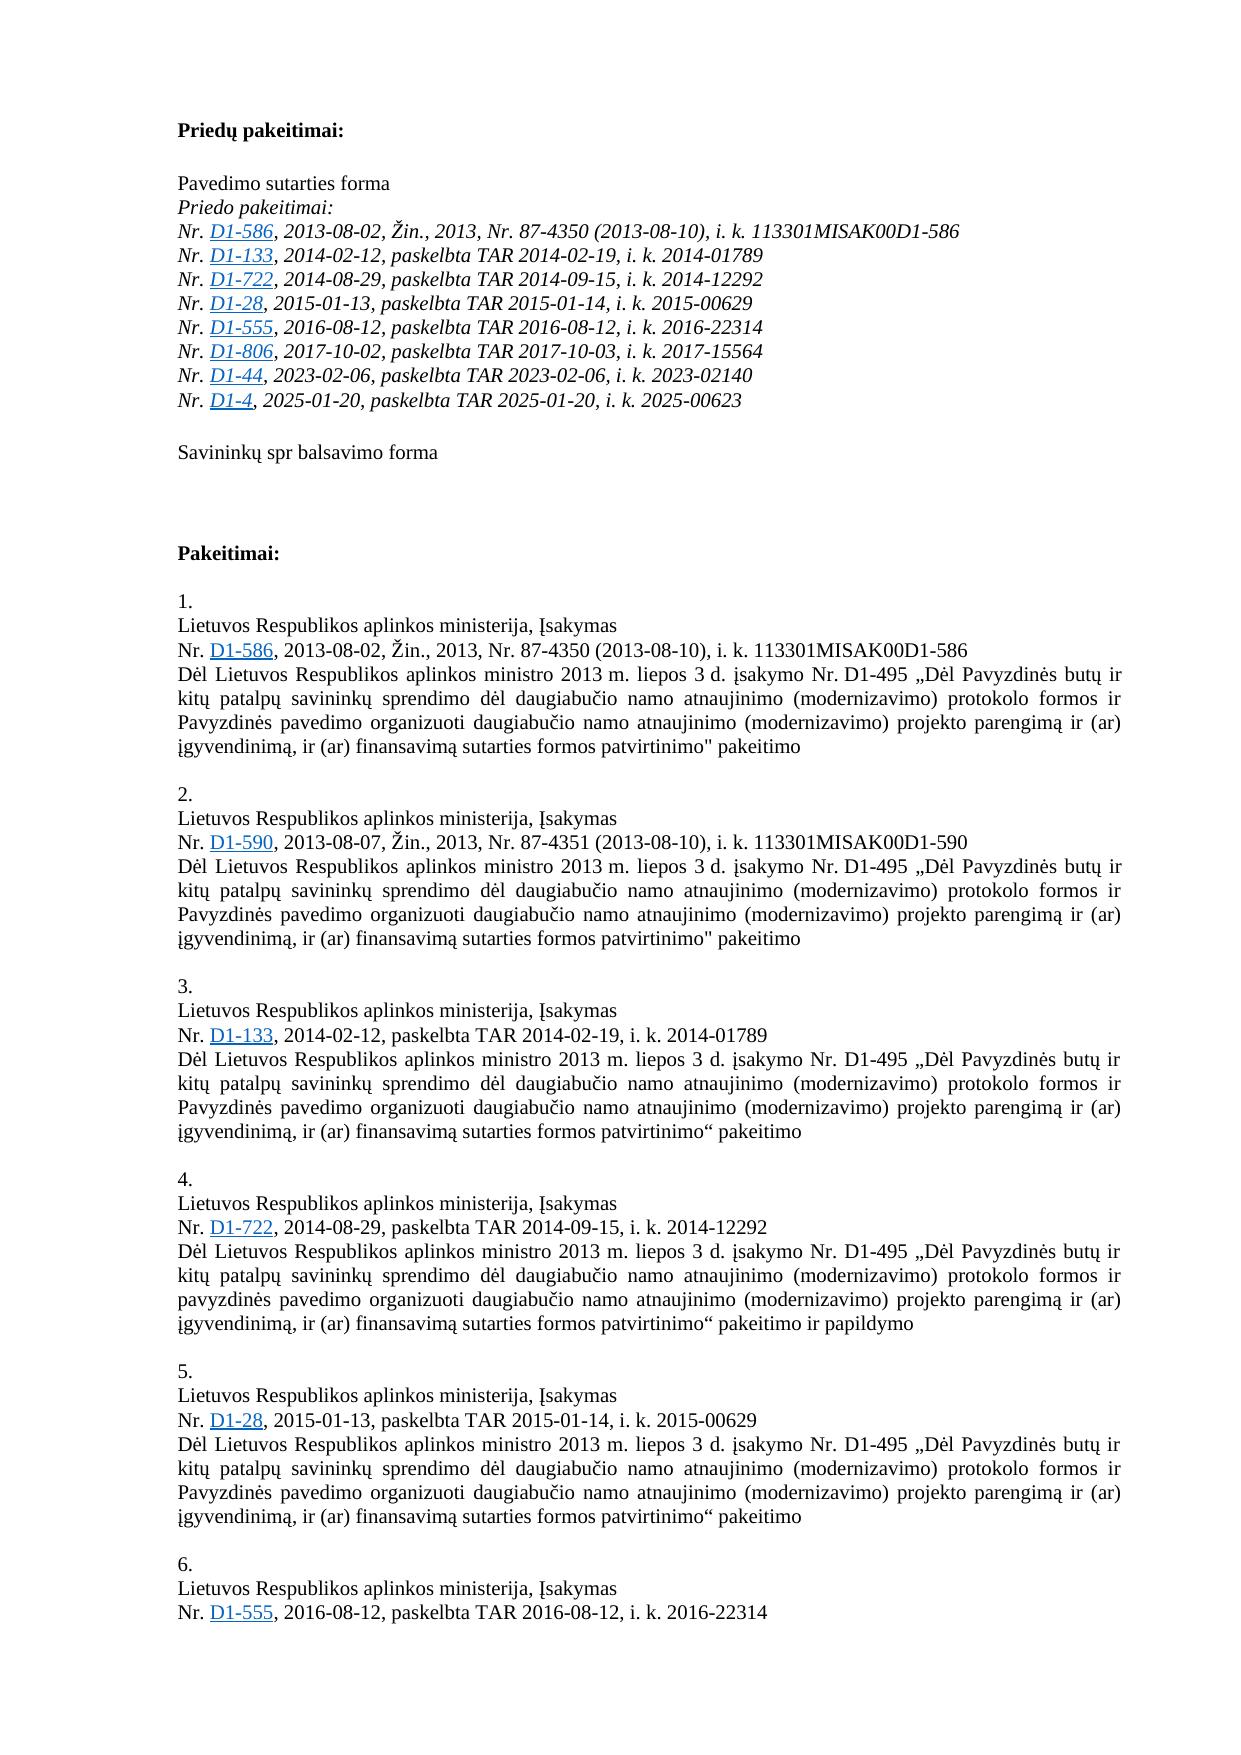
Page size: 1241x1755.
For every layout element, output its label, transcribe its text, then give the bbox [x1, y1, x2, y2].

text Pavedimo sutarties forma [177, 171, 1122, 195]
text 3. [177, 974, 1122, 998]
text Nr. D1-44, 2023-02-06, paskelbta TAR 2023-02-06, i. k. 2023-02140 [177, 363, 1122, 387]
text Dėl Lietuvos Respublikos aplinkos ministro 2013 m. liepos 3 d. įsakymo Nr. D1-495 „Dėl Pavyzdinės butų ir kitų patalpų savininkų sprendimo dėl daugiabučio namo atnaujinimo (modernizavimo) protokolo formos ir Pavyzdinės pavedimo organizuoti daugiabučio namo atnaujinimo (modernizavimo) projekto parengimą ir (ar) įgyvendinimą, ir (ar) finansavimą sutarties formos patvirtinimo“ pakeitimo [177, 1432, 1122, 1528]
text 2. [177, 782, 1122, 806]
text Lietuvos Respublikos aplinkos ministerija, Įsakymas [177, 998, 1122, 1022]
text Nr. D1-4, 2025-01-20, paskelbta TAR 2025-01-20, i. k. 2025-00623 [177, 387, 1122, 412]
text Priedų pakeitimai: [177, 118, 1122, 142]
text Dėl Lietuvos Respublikos aplinkos ministro 2013 m. liepos 3 d. įsakymo Nr. D1-495 „Dėl Pavyzdinės butų ir kitų patalpų savininkų sprendimo dėl daugiabučio namo atnaujinimo (modernizavimo) protokolo formos ir Pavyzdinės pavedimo organizuoti daugiabučio namo atnaujinimo (modernizavimo) projekto parengimą ir (ar) įgyvendinimą, ir (ar) finansavimą sutarties formos patvirtinimo“ pakeitimo [177, 1047, 1122, 1143]
text Nr. D1-590, 2013-08-07, Žin., 2013, Nr. 87-4351 (2013-08-10), i. k. 113301MISAK00D1-590 [177, 830, 1122, 854]
text Dėl Lietuvos Respublikos aplinkos ministro 2013 m. liepos 3 d. įsakymo Nr. D1-495 „Dėl Pavyzdinės butų ir kitų patalpų savininkų sprendimo dėl daugiabučio namo atnaujinimo (modernizavimo) protokolo formos ir Pavyzdinės pavedimo organizuoti daugiabučio namo atnaujinimo (modernizavimo) projekto parengimą ir (ar) įgyvendinimą, ir (ar) finansavimą sutarties formos patvirtinimo" pakeitimo [177, 854, 1122, 950]
text Priedo pakeitimai: [177, 195, 1122, 219]
text 6. [177, 1552, 1122, 1576]
text Lietuvos Respublikos aplinkos ministerija, Įsakymas [177, 806, 1122, 830]
text Nr. D1-555, 2016-08-12, paskelbta TAR 2016-08-12, i. k. 2016-22314 [177, 1600, 1122, 1624]
text Nr. D1-28, 2015-01-13, paskelbta TAR 2015-01-14, i. k. 2015-00629 [177, 291, 1122, 315]
text Lietuvos Respublikos aplinkos ministerija, Įsakymas [177, 1576, 1122, 1600]
text Lietuvos Respublikos aplinkos ministerija, Įsakymas [177, 1383, 1122, 1407]
text Nr. D1-722, 2014-08-29, paskelbta TAR 2014-09-15, i. k. 2014-12292 [177, 267, 1122, 291]
text Dėl Lietuvos Respublikos aplinkos ministro 2013 m. liepos 3 d. įsakymo Nr. D1-495 „Dėl Pavyzdinės butų ir kitų patalpų savininkų sprendimo dėl daugiabučio namo atnaujinimo (modernizavimo) protokolo formos ir pavyzdinės pavedimo organizuoti daugiabučio namo atnaujinimo (modernizavimo) projekto parengimą ir (ar) įgyvendinimą, ir (ar) finansavimą sutarties formos patvirtinimo“ pakeitimo ir papildymo [177, 1239, 1122, 1335]
text Pakeitimai: [177, 541, 1122, 565]
text 5. [177, 1359, 1122, 1383]
text 1. [177, 589, 1122, 613]
text Nr. D1-722, 2014-08-29, paskelbta TAR 2014-09-15, i. k. 2014-12292 [177, 1215, 1122, 1239]
text Nr. D1-586, 2013-08-02, Žin., 2013, Nr. 87-4350 (2013-08-10), i. k. 113301MISAK00D1-586 [177, 219, 1122, 243]
text Nr. D1-806, 2017-10-02, paskelbta TAR 2017-10-03, i. k. 2017-15564 [177, 339, 1122, 363]
text 4. [177, 1167, 1122, 1191]
text Dėl Lietuvos Respublikos aplinkos ministro 2013 m. liepos 3 d. įsakymo Nr. D1-495 „Dėl Pavyzdinės butų ir kitų patalpų savininkų sprendimo dėl daugiabučio namo atnaujinimo (modernizavimo) protokolo formos ir Pavyzdinės pavedimo organizuoti daugiabučio namo atnaujinimo (modernizavimo) projekto parengimą ir (ar) įgyvendinimą, ir (ar) finansavimą sutarties formos patvirtinimo" pakeitimo [177, 662, 1122, 758]
text Savininkų spr balsavimo forma [177, 440, 1122, 464]
text Nr. D1-586, 2013-08-02, Žin., 2013, Nr. 87-4350 (2013-08-10), i. k. 113301MISAK00D1-586 [177, 637, 1122, 662]
text Nr. D1-555, 2016-08-12, paskelbta TAR 2016-08-12, i. k. 2016-22314 [177, 315, 1122, 339]
text Lietuvos Respublikos aplinkos ministerija, Įsakymas [177, 1191, 1122, 1215]
text Nr. D1-133, 2014-02-12, paskelbta TAR 2014-02-19, i. k. 2014-01789 [177, 243, 1122, 267]
text Nr. D1-133, 2014-02-12, paskelbta TAR 2014-02-19, i. k. 2014-01789 [177, 1022, 1122, 1047]
text Lietuvos Respublikos aplinkos ministerija, Įsakymas [177, 613, 1122, 637]
text Nr. D1-28, 2015-01-13, paskelbta TAR 2015-01-14, i. k. 2015-00629 [177, 1407, 1122, 1432]
